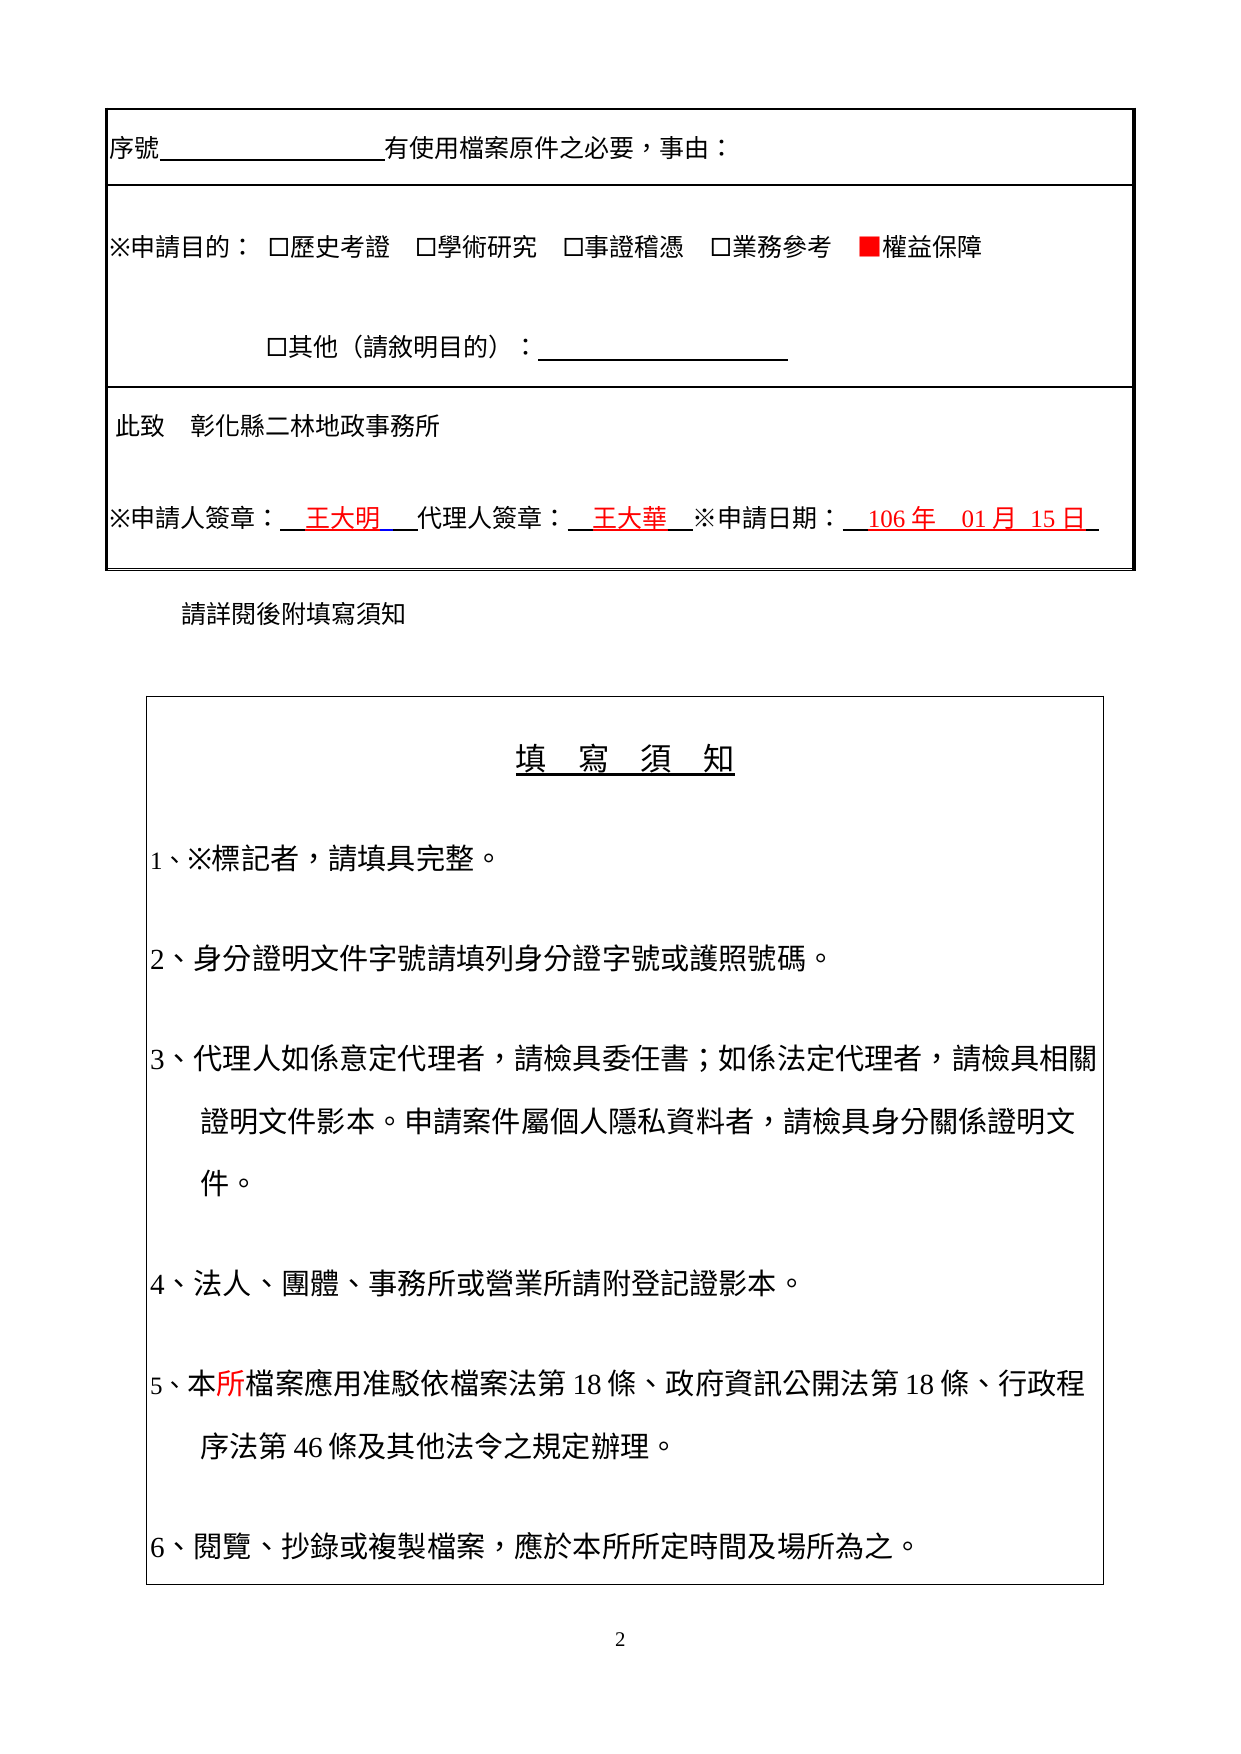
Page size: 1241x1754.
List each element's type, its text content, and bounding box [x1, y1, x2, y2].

table_cell ※申請目的： 歷史考證 學術研究 事證稽憑 業務參考 ■權益保障 其他（請敘明目的）： [108, 186, 1132, 386]
table_cell 此致 彰化縣二林地政事務所 ※申請人簽章： 王大明 代理人簽章： 王大華 ※申請日期： 106 年 01 月 15 日 [108, 388, 1132, 567]
table_cell 序號 有使用檔案原件之必要，事由： [108, 110, 1132, 183]
table_header 填 寫 須 知 ※標記者，請填具完整。 身分證明文件字號請填列身分證字號或護照號碼。 代理人如係意定代理者，請檢具委任書；如係法定代理者，請檢具相關證明文件影本。申請案件屬個人隱私資料者，請檢具身分關係證明文件。 法人、團體、事務所或營業所請附登記證影本。 本所檔案應用准駁依檔案法第18條、政府資訊公開法第18條、行政程序法第46條及其他法令之規定辦理。 閱覽、抄錄或複製檔案，應於本所所定時間及場所為之。 閱覽、抄錄或複製檔案，應遵守檔案應用有關規定，並不得有下列行為： 添註、塗改、更換、抽取、圈點或污損檔案。 拆散已裝訂完成之檔案。 以其他方法破壞檔案或變更檔案內容。 閱覽、抄錄或複製檔案依『彰化縣政府及所屬機關學校提供政府資訊收費標準』收費規定辦理。 應用檔案而侵害他人之著作權或隱私權等權益時，應由應用者自負責任。 申請書填具後，得以書面通訊方式送本所。 [147, 697, 1103, 1584]
text 請詳閱後附填寫須知 [106, 571, 1134, 633]
